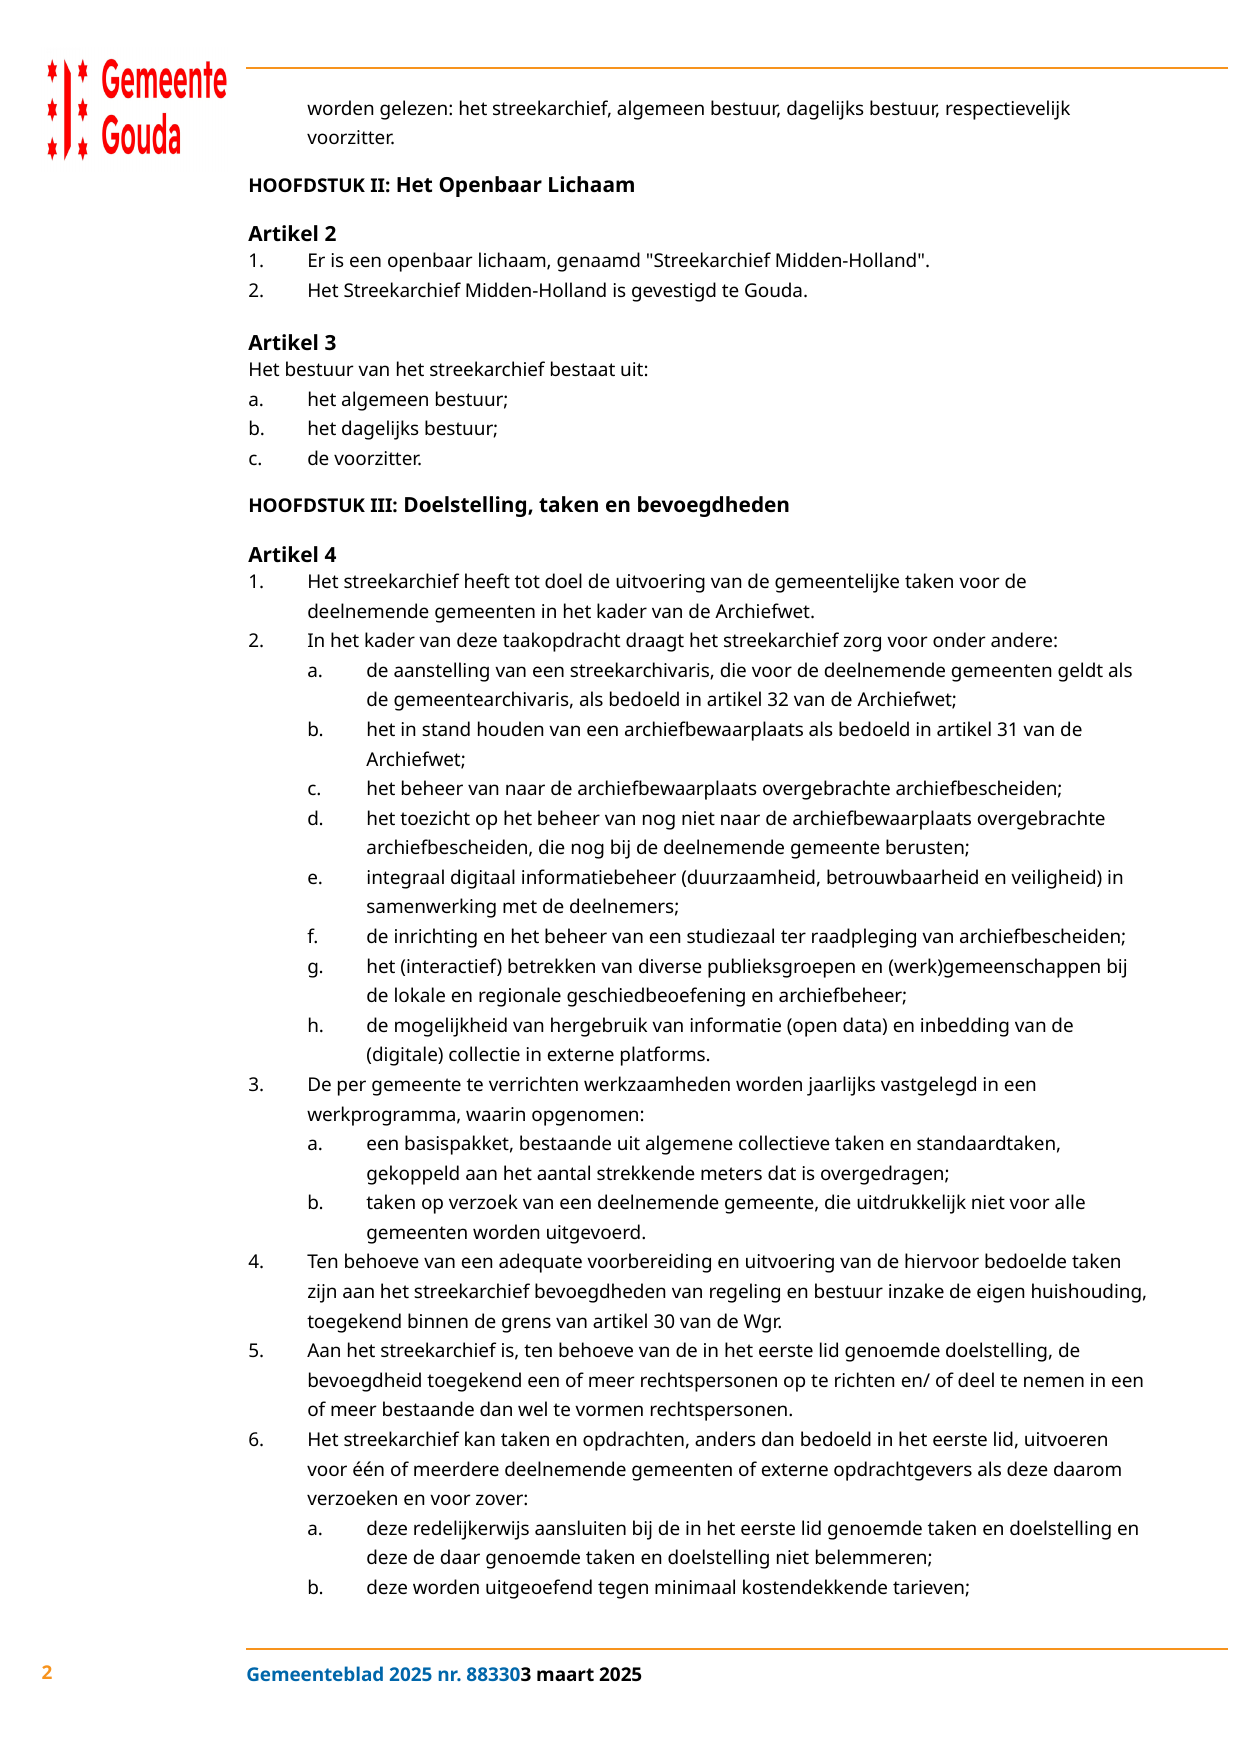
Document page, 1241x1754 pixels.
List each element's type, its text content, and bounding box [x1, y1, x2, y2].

list Ten behoeve van een adequate voorbereiding en uitvoering van de hiervoor bedoelde taken zijn aan het streekarchief bevoegdheden van regeling en bestuur inzake de eigen huishouding, toegekend binnen de grens van artikel 30 van de Wgr. [248, 1249, 1152, 1333]
text HOOFDSTUK II: Het Openbaar Lichaam [248, 170, 1152, 198]
list Er is een openbaar lichaam, genaamd "Streekarchief Midden-Holland". [248, 248, 1152, 273]
list het beheer van naar de archiefbewaarplaats overgebrachte archiefbescheiden; [307, 775, 1152, 801]
list integraal digitaal informatiebeheer (duurzaamheid, betrouwbaarheid en veiligheid) in samenwerking met de deelnemers; [307, 864, 1152, 919]
list deze redelijkerwijs aansluiten bij de in het eerste lid genoemde taken en doelstelling en deze de daar genoemde taken en doelstelling niet belemmeren; [307, 1515, 1152, 1570]
list deze worden uitgeoefend tegen minimaal kostendekkende tarieven; [307, 1574, 1152, 1600]
list taken op verzoek van een deelnemende gemeente, die uitdrukkelijk niet voor alle gemeenten worden uitgevoerd. [307, 1189, 1152, 1245]
text HOOFDSTUK III: Doelstelling, taken en bevoegdheden [248, 491, 1152, 519]
list de mogelijkheid van hergebruik van informatie (open data) en inbedding van de (digitale) collectie in externe platforms. [307, 1012, 1152, 1067]
list Aan het streekarchief is, ten behoeve van de in het eerste lid genoemde doelstelling, de bevoegdheid toegekend een of meer rechtspersonen op te richten en/ of deel te nemen in een of meer bestaande dan wel te vormen rechtspersonen. [248, 1337, 1152, 1422]
list De per gemeente te verrichten werkzaamheden worden jaarlijks vastgelegd in een werkprogramma, waarin opgenomen: [248, 1071, 1152, 1126]
text Artikel 3 [248, 328, 1152, 356]
list het toezicht op het beheer van nog niet naar de archiefbewaarplaats overgebrachte archiefbescheiden, die nog bij de deelnemende gemeente berusten; [307, 805, 1152, 860]
list het dagelijks bestuur; [248, 415, 1152, 441]
list het in stand houden van een archiefbewaarplaats als bedoeld in artikel 31 van de Archiefwet; [307, 716, 1152, 771]
list het (interactief) betrekken van diverse publieksgroepen en (werk)gemeenschappen bij de lokale en regionale geschiedbeoefening en archiefbeheer; [307, 953, 1152, 1008]
list Het Streekarchief Midden-Holland is gevestigd te Gouda. [248, 277, 1152, 303]
list de aanstelling van een streekarchivaris, die voor de deelnemende gemeenten geldt als de gemeentearchivaris, als bedoeld in artikel 32 van de Archiefwet; [307, 657, 1152, 712]
list In het kader van deze taakopdracht draagt het streekarchief zorg voor onder andere: [248, 627, 1152, 653]
list Het streekarchief heeft tot doel de uitvoering van de gemeentelijke taken voor de deelnemende gemeenten in het kader van de Archiefwet. [248, 568, 1152, 623]
list de voorzitter. [248, 445, 1152, 471]
text Artikel 4 [248, 540, 1152, 568]
list een basispakket, bestaande uit algemene collectieve taken en standaardtaken, gekoppeld aan het aantal strekkende meters dat is overgedragen; [307, 1130, 1152, 1186]
list worden gelezen: het streekarchief, algemeen bestuur, dagelijks bestuur, respectievelijk voorzitter. [248, 95, 1152, 150]
text Het bestuur van het streekarchief bestaat uit: [248, 356, 1152, 382]
list Het streekarchief kan taken en opdrachten, anders dan bedoeld in het eerste lid, uitvoeren voor één of meerdere deelnemende gemeenten of externe opdrachtgevers als deze daarom verzoeken en voor zover: [248, 1426, 1152, 1511]
picture [41, 47, 231, 172]
text Artikel 2 [248, 219, 1152, 248]
list het algemeen bestuur; [248, 386, 1152, 411]
list de inrichting en het beheer van een studiezaal ter raadpleging van archiefbescheiden; [307, 923, 1152, 949]
